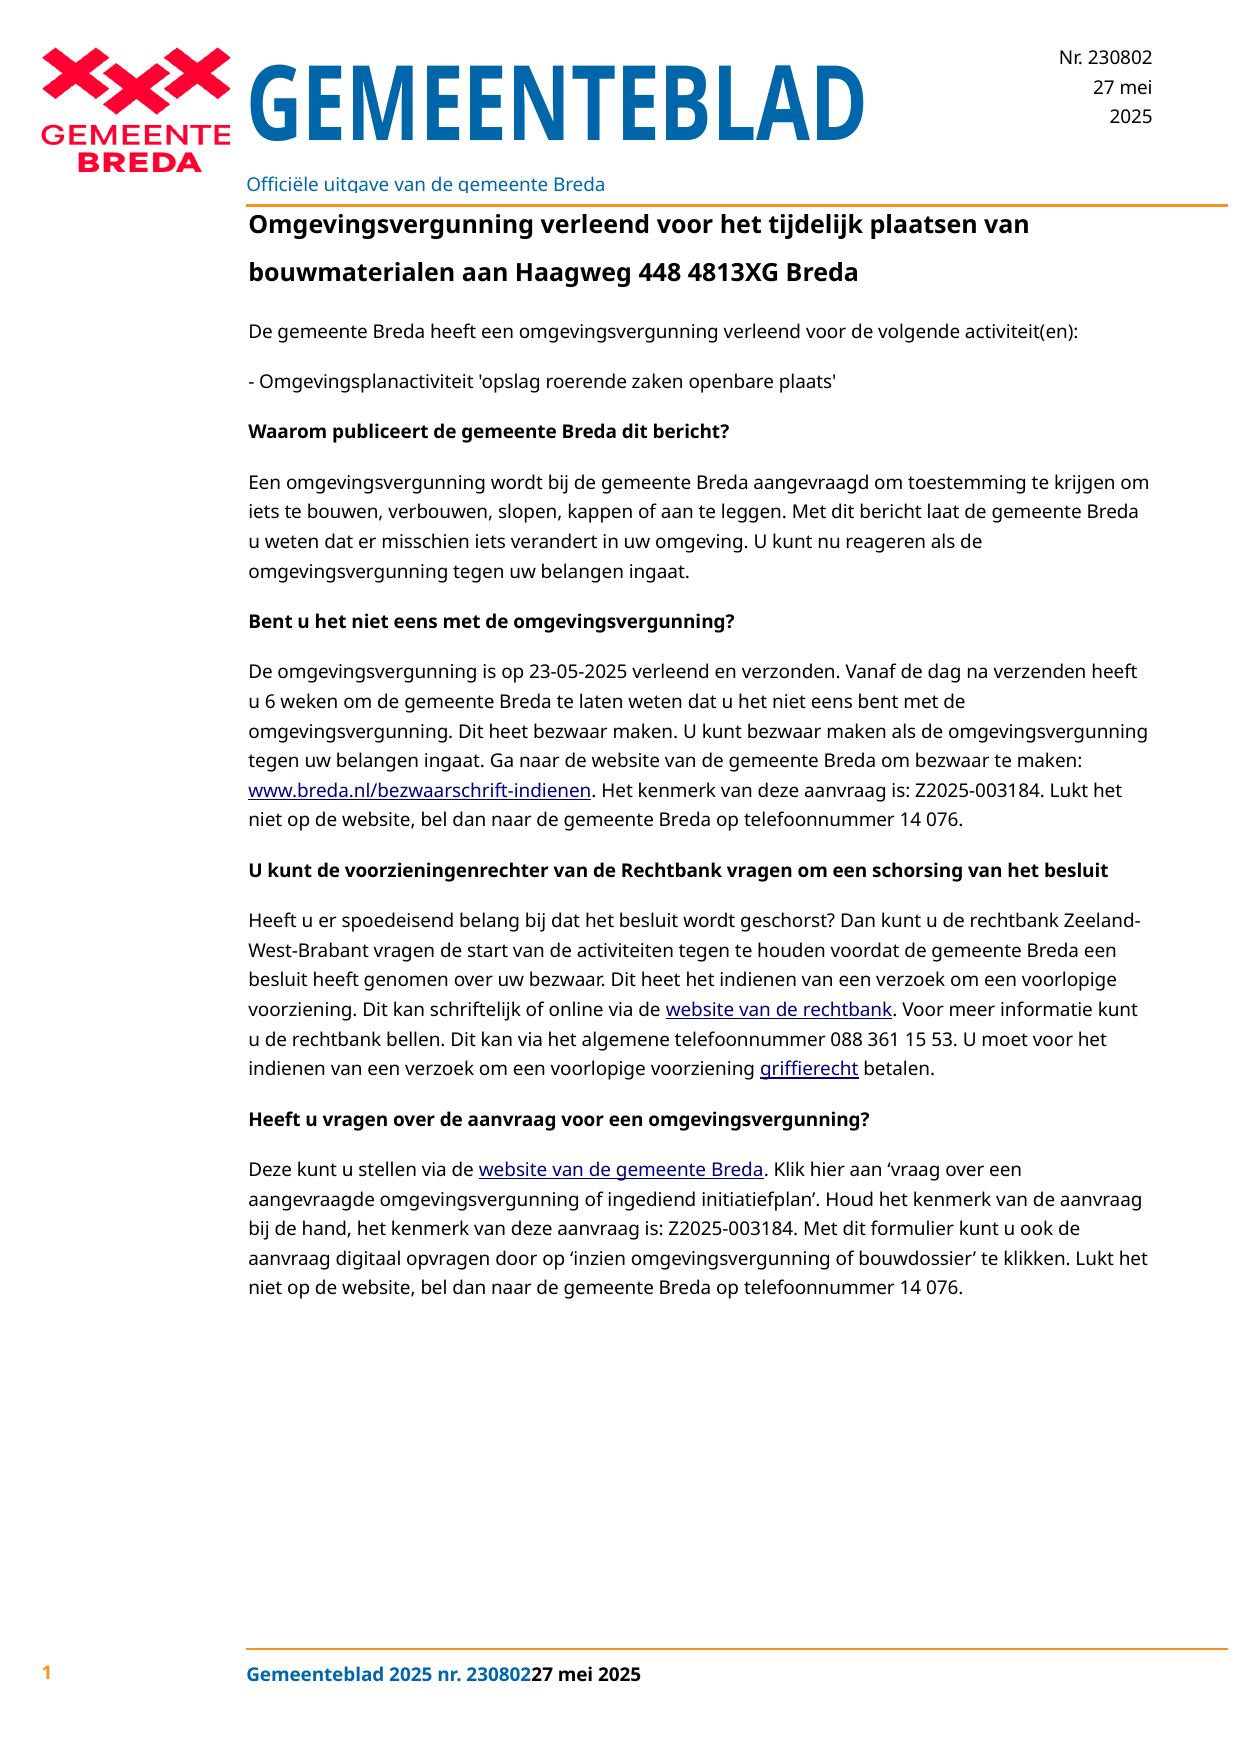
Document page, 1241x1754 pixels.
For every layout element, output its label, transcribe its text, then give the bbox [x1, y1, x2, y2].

text De omgevingsvergunning is op 23-05-2025 verleend en verzonden. Vanaf de dag na verzenden heeft u 6 weken om de gemeente Breda te laten weten dat u het niet eens bent met de omgevingsvergunning. Dit heet bezwaar maken. U kunt bezwaar maken als de omgevingsvergunning tegen uw belangen ingaat. Ga naar de website van de gemeente Breda om bezwaar te maken: www.breda.nl/bezwaarschrift-indienen. Het kenmerk van deze aanvraag is: Z2025-003184. Lukt het niet op de website, bel dan naar de gemeente Breda op telefoonnummer 14 076. [248, 659, 1152, 832]
text Bent u het niet eens met de omgevingsvergunning? [248, 608, 1152, 634]
picture [41, 47, 231, 172]
text Een omgevingsvergunning wordt bij de gemeente Breda aangevraagd om toestemming te krijgen om iets te bouwen, verbouwen, slopen, kappen of aan te leggen. Met dit bericht laat de gemeente Breda u weten dat er misschien iets verandert in uw omgeving. U kunt nu reageren als de omgevingsvergunning tegen uw belangen ingaat. [248, 469, 1152, 584]
text U kunt de voorzieningenrechter van de Rechtbank vragen om een schorsing van het besluit [248, 857, 1152, 883]
text Waarom publiceert de gemeente Breda dit bericht? [248, 419, 1152, 444]
text Heeft u er spoedeisend belang bij dat het besluit wordt geschorst? Dan kunt u de rechtbank Zeeland-West-Brabant vragen de start van de activiteiten tegen te houden voordat de gemeente Breda een besluit heeft genomen over uw bezwaar. Dit heet het indienen van een verzoek om een voorlopige voorziening. Dit kan schriftelijk of online via de website van de rechtbank. Voor meer informatie kunt u de rechtbank bellen. Dit kan via het algemene telefoonnummer 088 361 15 53. U moet voor het indienen van een verzoek om een voorlopige voorziening griffierecht betalen. [248, 907, 1152, 1081]
text De gemeente Breda heeft een omgevingsvergunning verleend voor de volgende activiteit(en): [248, 318, 1152, 344]
text Heeft u vragen over de aanvraag voor een omgevingsvergunning? [248, 1106, 1152, 1132]
text Deze kunt u stellen via de website van de gemeente Breda. Klik hier aan ‘vraag over een aangevraagde omgevingsvergunning of ingediend initiatiefplan’. Houd het kenmerk van de aanvraag bij de hand, het kenmerk van deze aanvraag is: Z2025-003184. Met dit formulier kunt u ook de aanvraag digitaal opvragen door op ‘inzien omgevingsvergunning of bouwdossier’ te klikken. Lukt het niet op de website, bel dan naar de gemeente Breda op telefoonnummer 14 076. [248, 1156, 1152, 1300]
text Omgevingsvergunning verleend voor het tijdelijk plaatsen van bouwmaterialen aan Haagweg 448 4813XG Breda [248, 207, 1152, 288]
text - Omgevingsplanactiviteit 'opslag roerende zaken openbare plaats' [248, 368, 1152, 394]
